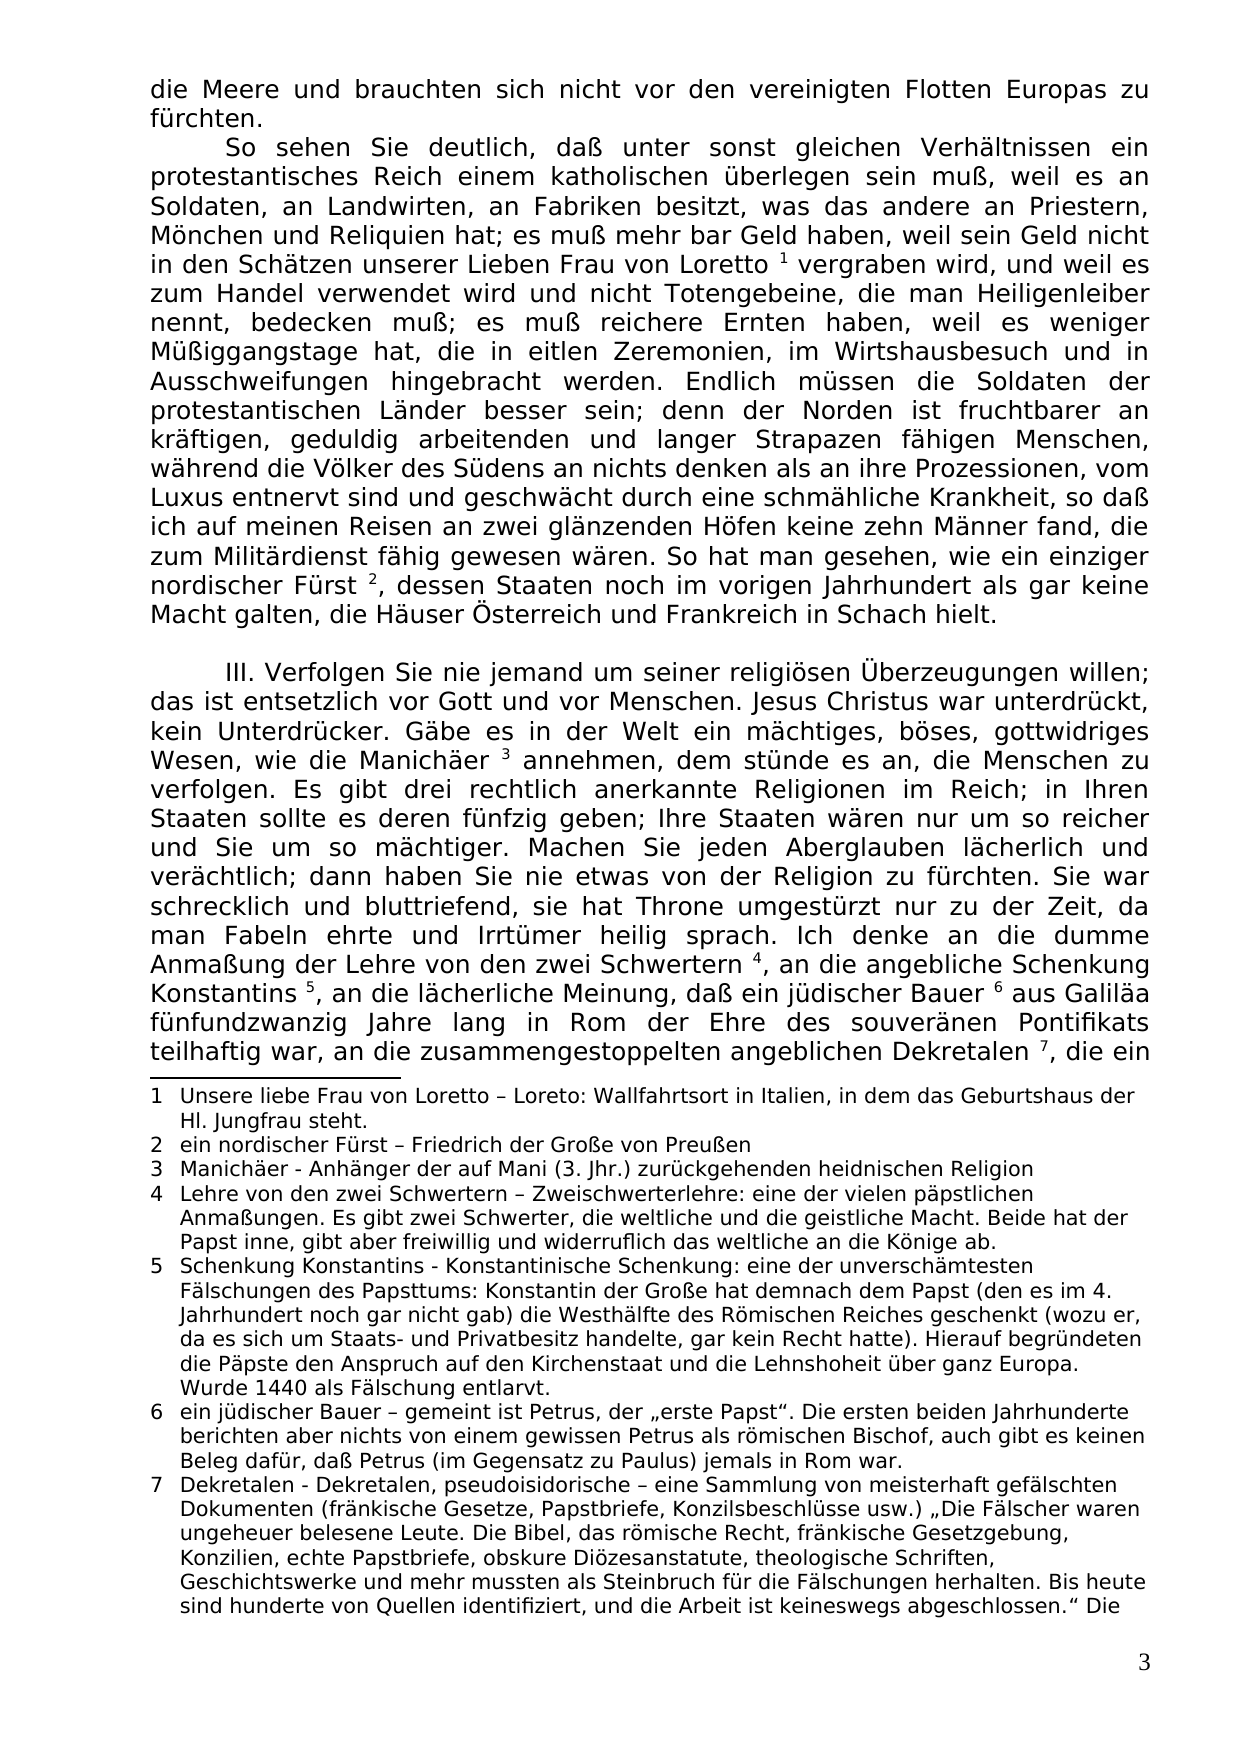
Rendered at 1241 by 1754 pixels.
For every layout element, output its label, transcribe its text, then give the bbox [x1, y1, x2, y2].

text III. Verfolgen Sie nie jemand um seiner religiösen Überzeugungen willen; das ist entsetzlich vor Gott und vor Menschen. Jesus Christus war unterdrückt, kein Unterdrücker. Gäbe es in der Welt ein mächtiges, böses, gottwidriges Wesen, wie die Manichäer annehmen, dem stünde es an, die Menschen zu verfolgen. Es gibt drei rechtlich anerkannte Religionen im Reich; in Ihren Staaten sollte es deren fünfzig geben; Ihre Staaten wären nur um so reicher und Sie um so mächtiger. Machen Sie jeden Aberglauben lächerlich und verächtlich; dann haben Sie nie etwas von der Religion zu fürchten. Sie war schrecklich und bluttriefend, sie hat Throne umgestürzt nur zu der Zeit, da man Fabeln ehrte und Irrtümer heilig sprach. Ich denke an die dumme Anmaßung der Lehre von den zwei Schwertern , an die angebliche Schenkung Konstantins , an die lächerliche Meinung, daß ein jüdischer Bauer aus Galiläa fünfundzwanzig Jahre lang in Rom der Ehre des souveränen Pontifikats teilhaftig war, an die zusammengestoppelten angeblichen Dekretalen , die ein Fälscher fabrizierte, an die ununterbrochene Reihe lügnerischer Legenden, frecher Wundermärchen, apokrypher Bücher, der Prophezeiungen, die man Sibyllen zuschrieb; dieser abscheuliche Wust von Schwindeleien brachte die Völker zum Rasen und ließ die Könige zittern. Das sind die Waffen, die man benützte, um den großen Kaiser Heinrich IV. abzusetzen, ihn auf die Knie zu zwingen vor Gregor VII. , ihn in Armut sterben zu lassen und ihm das Begräbnis zu versagen. Aus dieser Quelle floß all das Unglück, das die beiden Friedrich traf. Darum schwamm Europa jahrhundertelang im Blut. Was ist das für eine Religion, die seit Konstantin sich nur durch Bürgerkriege oder durch Henker gehalten hat! Diese Zeiten sind nicht mehr; hüten wir uns, daß sie nicht wiederkommen. [150, 658, 1151, 1067]
text Schenkung Konstantins - Konstantinische Schenkung: eine der unverschämtesten Fälschungen des Papsttums: Konstantin der Große hat demnach dem Papst (den es im 4. Jahrhundert noch gar nicht gab) die Westhälfte des Römischen Reiches geschenkt (wozu er, da es sich um Staats- und Privatbesitz handelte, gar kein Recht hatte). Hierauf begründeten die Päpste den Anspruch auf den Kirchenstaat und die Lehnshoheit über ganz Europa. Wurde 1440 als Fälschung entlarvt. [150, 1254, 1151, 1400]
text Dekretalen - Dekretalen, pseudoisidorische – eine Sammlung von meisterhaft gefälschten Dokumenten (fränkische Gesetze, Papstbriefe, Konzilsbeschlüsse usw.) „Die Fälscher waren ungeheuer belesene Leute. Die Bibel, das römische Recht, fränkische Gesetzgebung, Konzilien, echte Papstbriefe, obskure Diözesanstatute, theologische Schriften, Geschichtswerke und mehr mussten als Steinbruch für die Fälschungen herhalten. Bis heute sind hunderte von Quellen identifiziert, und die Arbeit ist keineswegs abgeschlossen.“ Die [150, 1473, 1151, 1618]
text Unsere liebe Frau von Loretto – Loreto: Wallfahrtsort in Italien, in dem das Geburtshaus der Hl. Jungfrau steht. [150, 1084, 1151, 1133]
text Manichäer - Anhänger der auf Mani (3. Jhr.) zurückgehenden heidnischen Religion [150, 1157, 1151, 1182]
text Lehre von den zwei Schwertern – Zweischwerterlehre: eine der vielen päpstlichen Anmaßungen. Es gibt zwei Schwerter, die weltliche und die geistliche Macht. Beide hat der Papst inne, gibt aber freiwillig und widerruflich das weltliche an die Könige ab. [150, 1182, 1151, 1254]
text So sehen Sie deutlich, daß unter sonst gleichen Verhältnissen ein protestantisches Reich einem katholischen überlegen sein muß, weil es an Soldaten, an Landwirten, an Fabriken besitzt, was das andere an Priestern, Mönchen und Reliquien hat; es muß mehr bar Geld haben, weil sein Geld nicht in den Schätzen unserer Lieben Frau von Loretto vergraben wird, und weil es zum Handel verwendet wird und nicht Totengebeine, die man Heiligenleiber nennt, bedecken muß; es muß reichere Ernten haben, weil es weniger Müßiggangstage hat, die in eitlen Zeremonien, im Wirtshausbesuch und in Ausschweifungen hingebracht werden. Endlich müssen die Soldaten der protestantischen Länder besser sein; denn der Norden ist fruchtbarer an kräftigen, geduldig arbeitenden und langer Strapazen fähigen Menschen, während die Völker des Südens an nichts denken als an ihre Prozessionen, vom Luxus entnervt sind und geschwächt durch eine schmähliche Krankheit, so daß ich auf meinen Reisen an zwei glänzenden Höfen keine zehn Männer fand, die zum Militärdienst fähig gewesen wären. So hat man gesehen, wie ein einziger nordischer Fürst , dessen Staaten noch im vorigen Jahrhundert als gar keine Macht galten, die Häuser Österreich und Frankreich in Schach hielt. [150, 133, 1151, 629]
text die Meere und brauchten sich nicht vor den vereinigten Flotten Europas zu fürchten. [150, 75, 1151, 133]
text ein nordischer Fürst – Friedrich der Große von Preußen [150, 1133, 1151, 1157]
text ein jüdischer Bauer – gemeint ist Petrus, der „erste Papst“. Die ersten beiden Jahrhunderte berichten aber nichts von einem gewissen Petrus als römischen Bischof, auch gibt es keinen Beleg dafür, daß Petrus (im Gegensatz zu Paulus) jemals in Rom war. [150, 1400, 1151, 1473]
